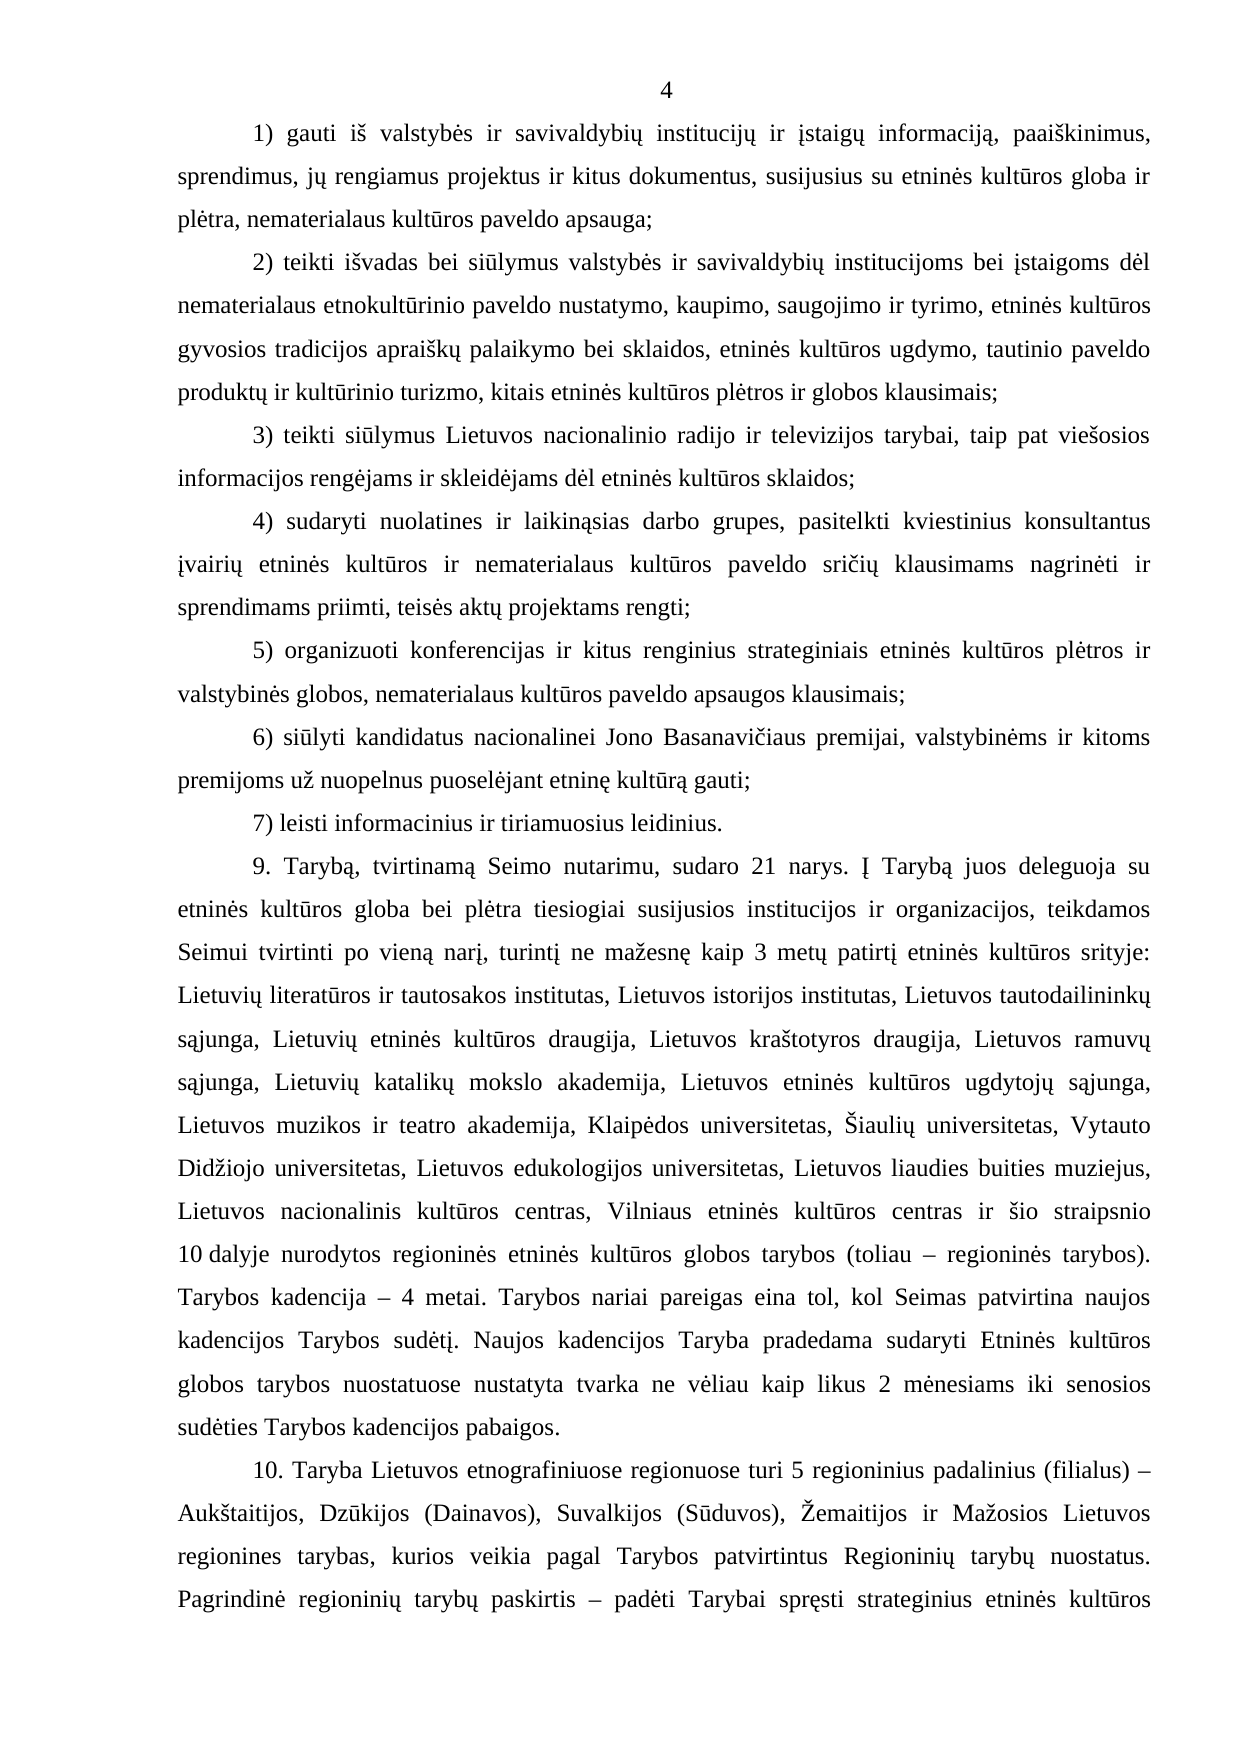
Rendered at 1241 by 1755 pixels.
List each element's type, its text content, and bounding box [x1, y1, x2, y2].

text 10. Taryba Lietuvos etnografiniuose regionuose turi 5 regioninius padalinius (filialus) – Aukštaitijos, Dzūkijos (Dainavos), Suvalkijos (Sūduvos), Žemaitijos ir Mažosios Lietuvos regionines tarybas, kurios veikia pagal Tarybos patvirtintus Regioninių tarybų nuostatus. Pagrindinė regioninių tarybų paskirtis – padėti Tarybai spręsti strateginius etninės kultūros [177, 1455, 1152, 1613]
text 3) teikti siūlymus Lietuvos nacionalinio radijo ir televizijos tarybai, taip pat viešosios informacijos rengėjams ir skleidėjams dėl etninės kultūros sklaidos; [177, 420, 1152, 492]
text 2) teikti išvadas bei siūlymus valstybės ir savivaldybių institucijoms bei įstaigoms dėl nematerialaus etnokultūrinio paveldo nustatymo, kaupimo, saugojimo ir tyrimo, etninės kultūros gyvosios tradicijos apraiškų palaikymo bei sklaidos, etninės kultūros ugdymo, tautinio paveldo produktų ir kultūrinio turizmo, kitais etninės kultūros plėtros ir globos klausimais; [177, 247, 1152, 406]
text 9. Tarybą, tvirtinamą Seimo nutarimu, sudaro 21 narys. Į Tarybą juos deleguoja su etninės kultūros globa bei plėtra tiesiogiai susijusios institucijos ir organizacijos, teikdamos Seimui tvirtinti po vieną narį, turintį ne mažesnę kaip 3 metų patirtį etninės kultūros srityje: Lietuvių literatūros ir tautosakos institutas, Lietuvos istorijos institutas, Lietuvos tautodailininkų sąjunga, Lietuvių etninės kultūros draugija, Lietuvos kraštotyros draugija, Lietuvos ramuvų sąjunga, Lietuvių katalikų mokslo akademija, Lietuvos etninės kultūros ugdytojų sąjunga, Lietuvos muzikos ir teatro akademija, Klaipėdos universitetas, Šiaulių universitetas, Vytauto Didžiojo universitetas, Lietuvos edukologijos universitetas, Lietuvos liaudies buities muziejus, Lietuvos nacionalinis kultūros centras, Vilniaus etninės kultūros centras ir šio straipsnio 10 dalyje nurodytos regioninės etninės kultūros globos tarybos (toliau – regioninės tarybos). Tarybos kadencija – 4 metai. Tarybos nariai pareigas eina tol, kol Seimas patvirtina naujos kadencijos Tarybos sudėtį. Naujos kadencijos Taryba pradedama sudaryti Etninės kultūros globos tarybos nuostatuose nustatyta tvarka ne vėliau kaip likus 2 mėnesiams iki senosios sudėties Tarybos kadencijos pabaigos. [177, 851, 1152, 1441]
text 1) gauti iš valstybės ir savivaldybių institucijų ir įstaigų informaciją, paaiškinimus, sprendimus, jų rengiamus projektus ir kitus dokumentus, susijusius su etninės kultūros globa ir plėtra, nematerialaus kultūros paveldo apsauga; [177, 118, 1152, 233]
text 7) leisti informacinius ir tiriamuosius leidinius. [177, 808, 1152, 837]
text 5) organizuoti konferencijas ir kitus renginius strateginiais etninės kultūros plėtros ir valstybinės globos, nematerialaus kultūros paveldo apsaugos klausimais; [177, 636, 1152, 707]
text 4) sudaryti nuolatines ir laikinąsias darbo grupes, pasitelkti kviestinius konsultantus įvairių etninės kultūros ir nematerialaus kultūros paveldo sričių klausimams nagrinėti ir sprendimams priimti, teisės aktų projektams rengti; [177, 506, 1152, 621]
text 6) siūlyti kandidatus nacionalinei Jono Basanavičiaus premijai, valstybinėms ir kitoms premijoms už nuopelnus puoselėjant etninę kultūrą gauti; [177, 722, 1152, 794]
